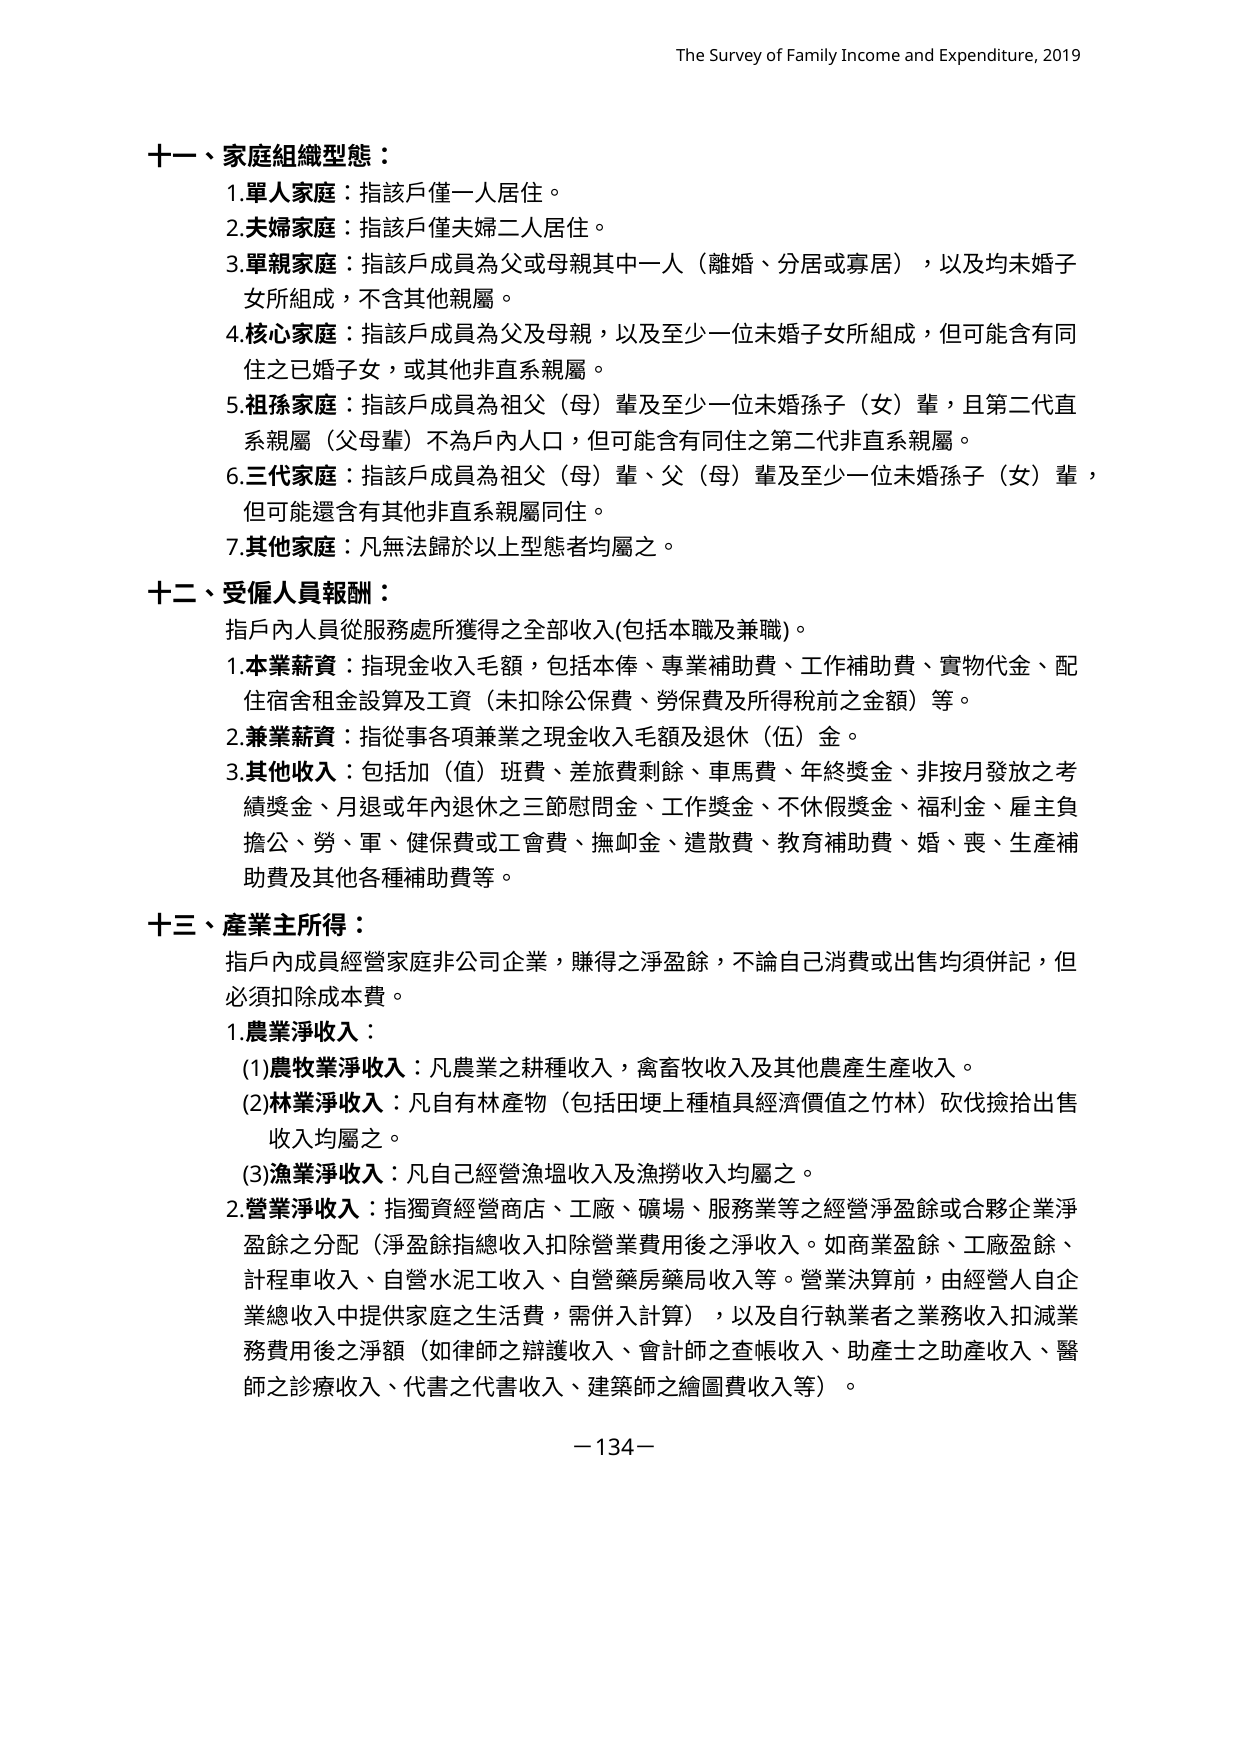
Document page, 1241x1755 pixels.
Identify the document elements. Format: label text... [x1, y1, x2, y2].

text (2)林業淨收入：凡自有林產物（包括田埂上種植具經濟價值之竹林）砍伐撿拾出售收入均屬之。 [242, 1083, 1081, 1154]
text 3.單親家庭：指該戶成員為父或母親其中一人（離婚、分居或寡居），以及均未婚子女所組成，不含其他親屬。 [226, 244, 1081, 314]
text 十二、受僱人員報酬： [148, 573, 1081, 610]
text 2.夫婦家庭：指該戶僅夫婦二人居住。 [226, 208, 1081, 244]
text 2.營業淨收入：指獨資經營商店、工廠、礦場、服務業等之經營淨盈餘或合夥企業淨盈餘之分配（淨盈餘指總收入扣除營業費用後之淨收入。如商業盈餘、工廠盈餘、計程車收入、自營水泥工收入、自營藥房藥局收入等。營業決算前，由經營人自企業總收入中提供家庭之生活費，需併入計算），以及自行執業者之業務收入扣減業務費用後之淨額（如律師之辯護收入、會計師之查帳收入、助產士之助產收入、醫師之診療收入、代書之代書收入、建築師之繪圖費收入等）。 [226, 1189, 1081, 1402]
text (1)農牧業淨收入：凡農業之耕種收入，禽畜牧收入及其他農產生產收入。 [242, 1048, 1081, 1083]
text 2.兼業薪資：指從事各項兼業之現金收入毛額及退休（伍）金。 [226, 717, 1081, 752]
text 指戶內成員經營家庭非公司企業，賺得之淨盈餘，不論自己消費或出售均須併記，但必須扣除成本費。 [226, 942, 1081, 1012]
text 指戶內人員從服務處所獲得之全部收入(包括本職及兼職)。 [226, 610, 1081, 646]
text (3)漁業淨收入：凡自己經營漁塭收入及漁撈收入均屬之。 [242, 1154, 1081, 1189]
text 4.核心家庭：指該戶成員為父及母親，以及至少一位未婚子女所組成，但可能含有同住之已婚子女，或其他非直系親屬。 [226, 314, 1081, 385]
subtitle 十三、產業主所得： [148, 904, 1081, 942]
text 1.本業薪資：指現金收入毛額，包括本俸、專業補助費、工作補助費、實物代金、配住宿舍租金設算及工資（未扣除公保費、勞保費及所得稅前之金額）等。 [226, 646, 1081, 717]
text 1.農業淨收入： [226, 1012, 1081, 1048]
text 7.其他家庭：凡無法歸於以上型態者均屬之。 [226, 527, 1081, 562]
text 1.單人家庭：指該戶僅一人居住。 [226, 173, 1081, 208]
text 3.其他收入：包括加（值）班費、差旅費剩餘、車馬費、年終獎金、非按月發放之考績獎金、月退或年內退休之三節慰問金、工作獎金、不休假獎金、福利金、雇主負擔公、勞、軍、健保費或工會費、撫卹金、遣散費、教育補助費、婚、喪、生產補助費及其他各種補助費等。 [226, 752, 1081, 894]
text 5.祖孫家庭：指該戶成員為祖父（母）輩及至少一位未婚孫子（女）輩，且第二代直系親屬（父母輩）不為戶內人口，但可能含有同住之第二代非直系親屬。 [226, 385, 1081, 456]
subtitle 十一、家庭組織型態： [148, 135, 1081, 173]
text 6.三代家庭：指該戶成員為祖父（母）輩、父（母）輩及至少一位未婚孫子（女）輩，但可能還含有其他非直系親屬同住。 [226, 456, 1081, 527]
